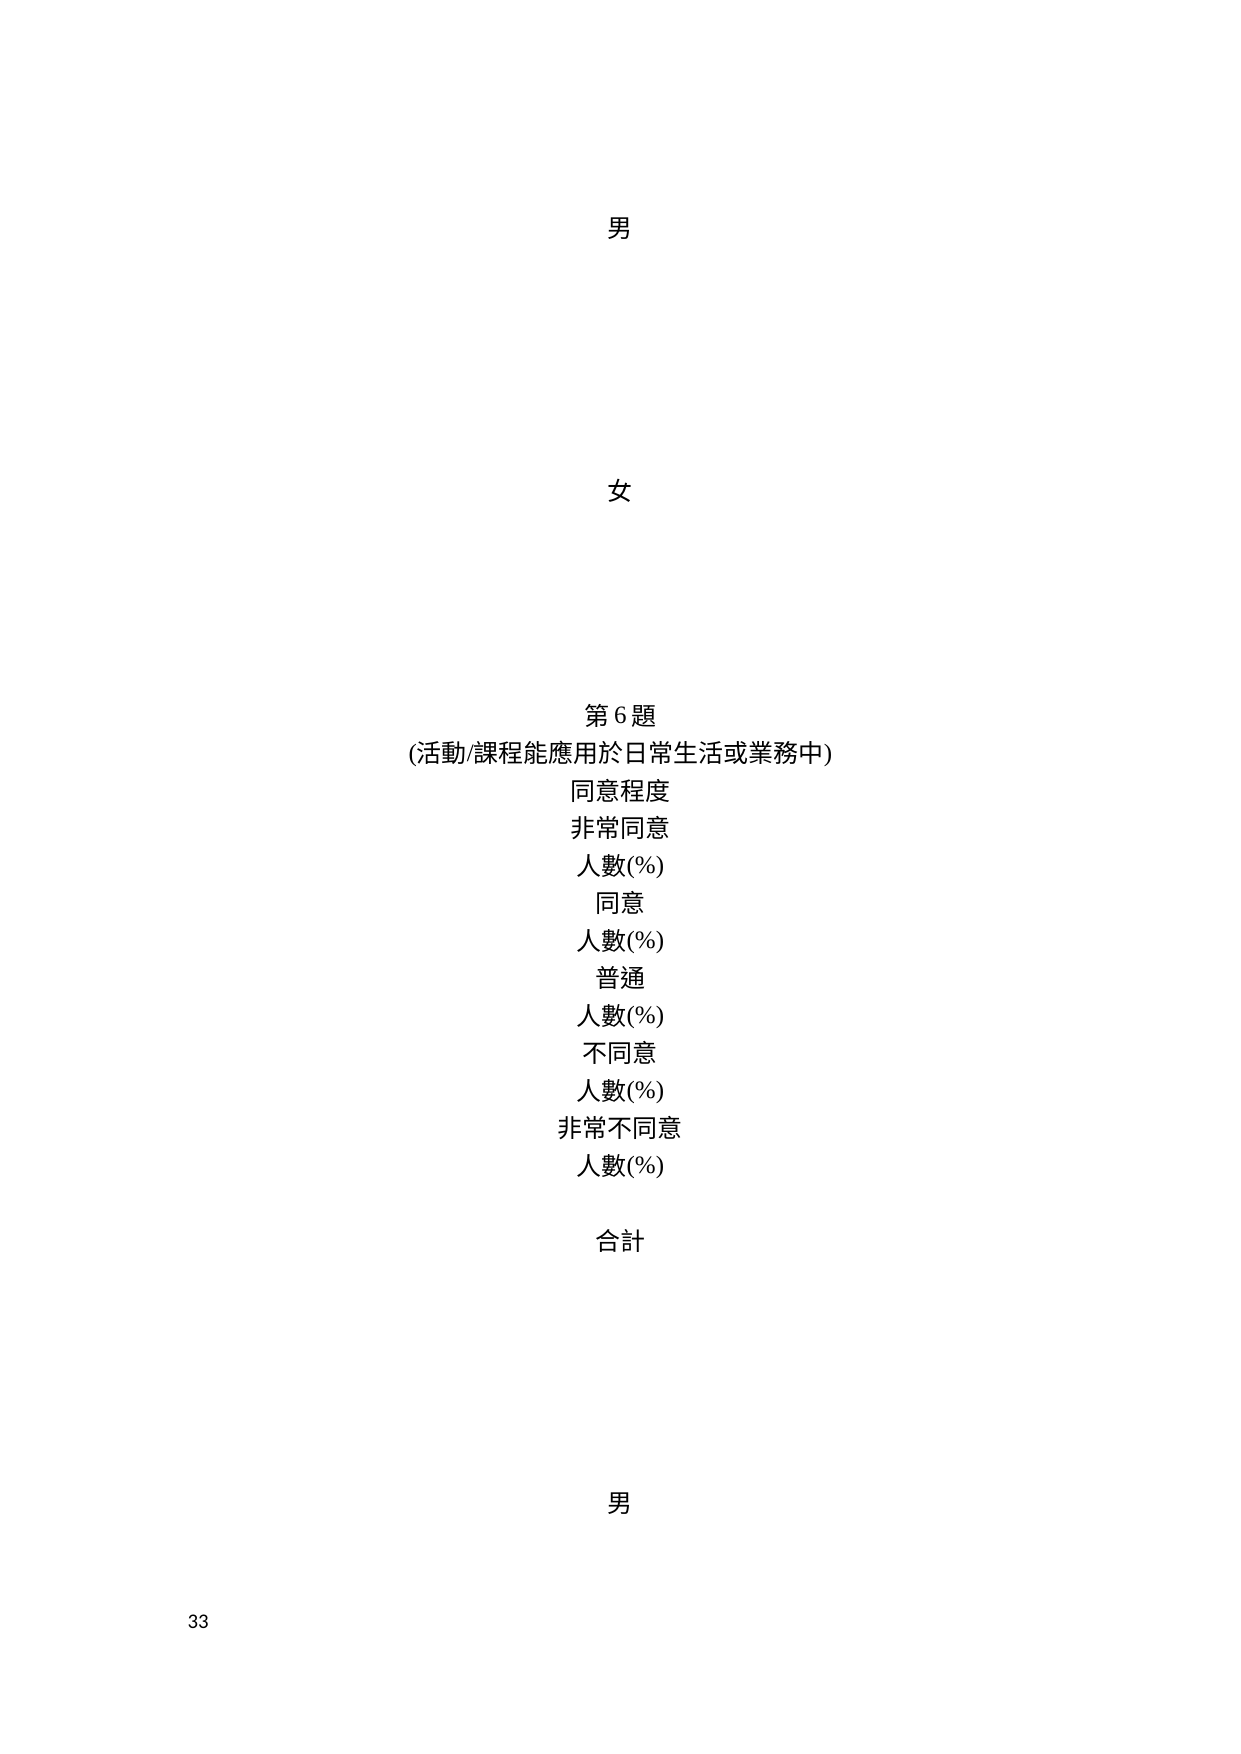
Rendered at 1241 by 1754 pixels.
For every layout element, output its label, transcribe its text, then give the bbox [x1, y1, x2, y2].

text 人數(%) [187, 1139, 1053, 1177]
text 男 [187, 202, 1053, 239]
text 人數(%) [187, 914, 1053, 952]
text 人數(%) [187, 989, 1053, 1027]
text 非常不同意 [187, 1102, 1053, 1139]
text 不同意 [187, 1027, 1053, 1064]
text 男 [187, 1477, 1053, 1514]
text 同意 [187, 877, 1053, 914]
text 非常同意 [187, 802, 1053, 839]
text (活動/課程能應用於日常生活或業務中) [187, 727, 1053, 764]
text 人數(%) [187, 839, 1053, 877]
text 第6題 [187, 689, 1053, 727]
text 同意程度 [187, 764, 1053, 802]
text 女 [187, 464, 1053, 502]
text 人數(%) [187, 1064, 1053, 1102]
text 普通 [187, 952, 1053, 989]
text 合計 [187, 1214, 1053, 1252]
